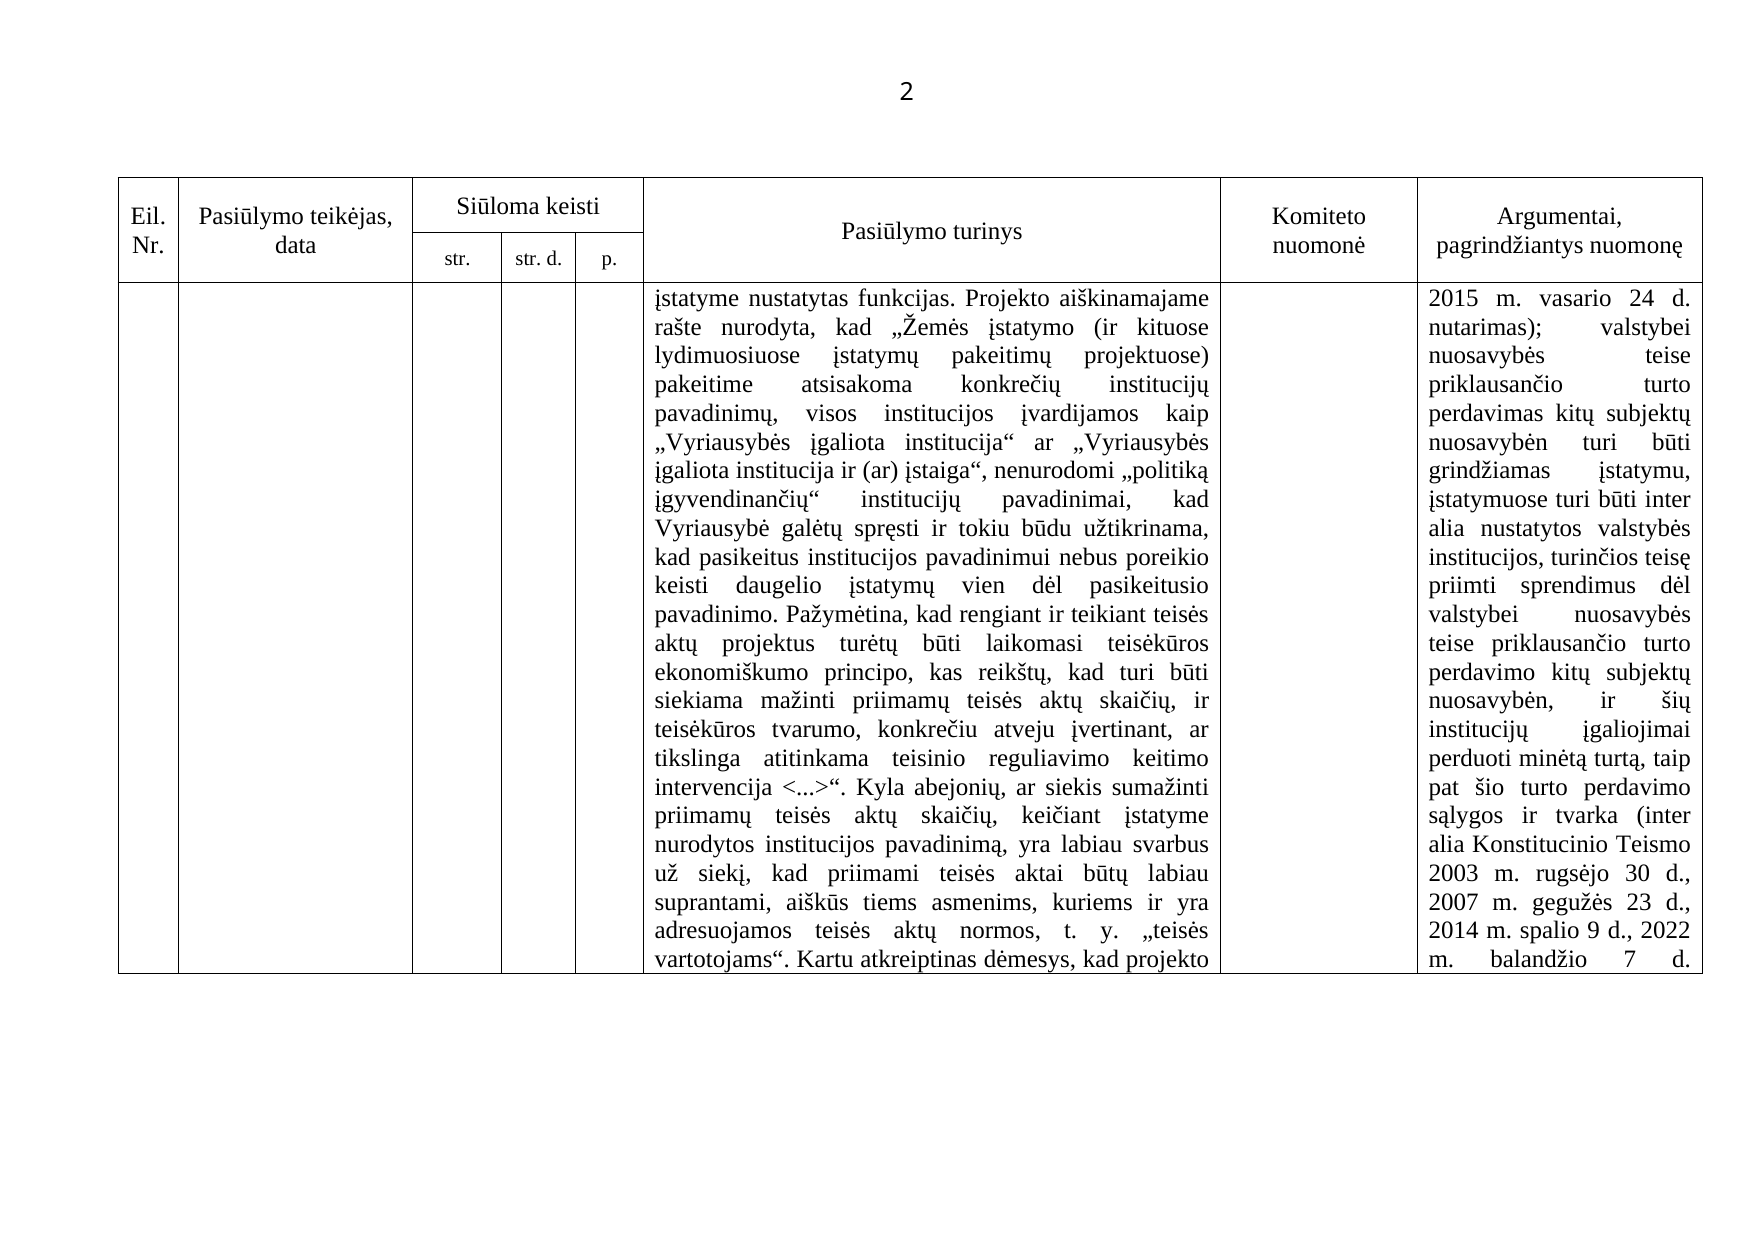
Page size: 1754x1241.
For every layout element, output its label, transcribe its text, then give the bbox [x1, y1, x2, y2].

table_cell str. [413, 233, 501, 282]
table_cell [1221, 283, 1417, 973]
table_header Siūloma keisti [413, 178, 643, 232]
table_cell p. [576, 233, 643, 282]
table_cell [502, 283, 575, 973]
table_cell [576, 283, 643, 973]
table_cell str. d. [502, 233, 575, 282]
table_header Eil. Nr. [119, 178, 178, 282]
table_header Komiteto nuomonė [1221, 178, 1417, 282]
table_cell [179, 283, 412, 973]
table_header Argumentai, pagrindžiantys nuomonę [1418, 178, 1702, 282]
table_cell [119, 283, 178, 973]
table_cell [413, 283, 501, 973]
table_cell įstatyme nustatytas funkcijas. Projekto aiškinamajame rašte nurodyta, kad „Žemės įstatymo (ir kituose lydimuosiuose įstatymų pakeitimų projektuose) pakeitime atsisakoma konkrečių institucijų pavadinimų, visos institucijos įvardijamos kaip „Vyriausybės įgaliota institucija“ ar „Vyriausybės įgaliota institucija ir (ar) įstaiga“, nenurodomi „politiką įgyvendinančių“ institucijų pavadinimai, kad Vyriausybė galėtų spręsti ir tokiu būdu užtikrinama, kad pasikeitus institucijos pavadinimui nebus poreikio keisti daugelio įstatymų vien dėl pasikeitusio pavadinimo. Pažymėtina, kad rengiant ir teikiant teisės aktų projektus turėtų būti laikomasi teisėkūros ekonomiškumo principo, kas reikštų, kad turi būti siekiama mažinti priimamų teisės aktų skaičių, ir teisėkūros tvarumo, konkrečiu atveju įvertinant, ar tikslinga atitinkama teisinio reguliavimo keitimo intervencija <...>“. Kyla abejonių, ar siekis sumažinti priimamų teisės aktų skaičių, keičiant įstatyme nurodytos institucijos pavadinimą, yra labiau svarbus už siekį, kad priimami teisės aktai būtų labiau suprantami, aiškūs tiems asmenims, kuriems ir yra adresuojamos teisės aktų normos, t. y. „teisės vartotojams“. Kartu atkreiptinas dėmesys, kad projekto [644, 283, 1220, 973]
table_header Pasiūlymo turinys [644, 178, 1220, 282]
table_header Pasiūlymo teikėjas, data [179, 178, 412, 282]
table_cell 2015 m. vasario 24 d. nutarimas); valstybei nuosavybės teise priklausančio turto perdavimas kitų subjektų nuosavybėn turi būti grindžiamas įstatymu, įstatymuose turi būti inter alia nustatytos valstybės institucijos, turinčios teisę priimti sprendimus dėl valstybei nuosavybės teise priklausančio turto perdavimo kitų subjektų nuosavybėn, ir šių institucijų įgaliojimai perduoti minėtą turtą, taip pat šio turto perdavimo sąlygos ir tvarka (inter alia Konstitucinio Teismo 2003 m. rugsėjo 30 d., 2007 m. gegužės 23 d., 2014 m. spalio 9 d., 2022 m. balandžio 7 d. [1418, 283, 1702, 973]
